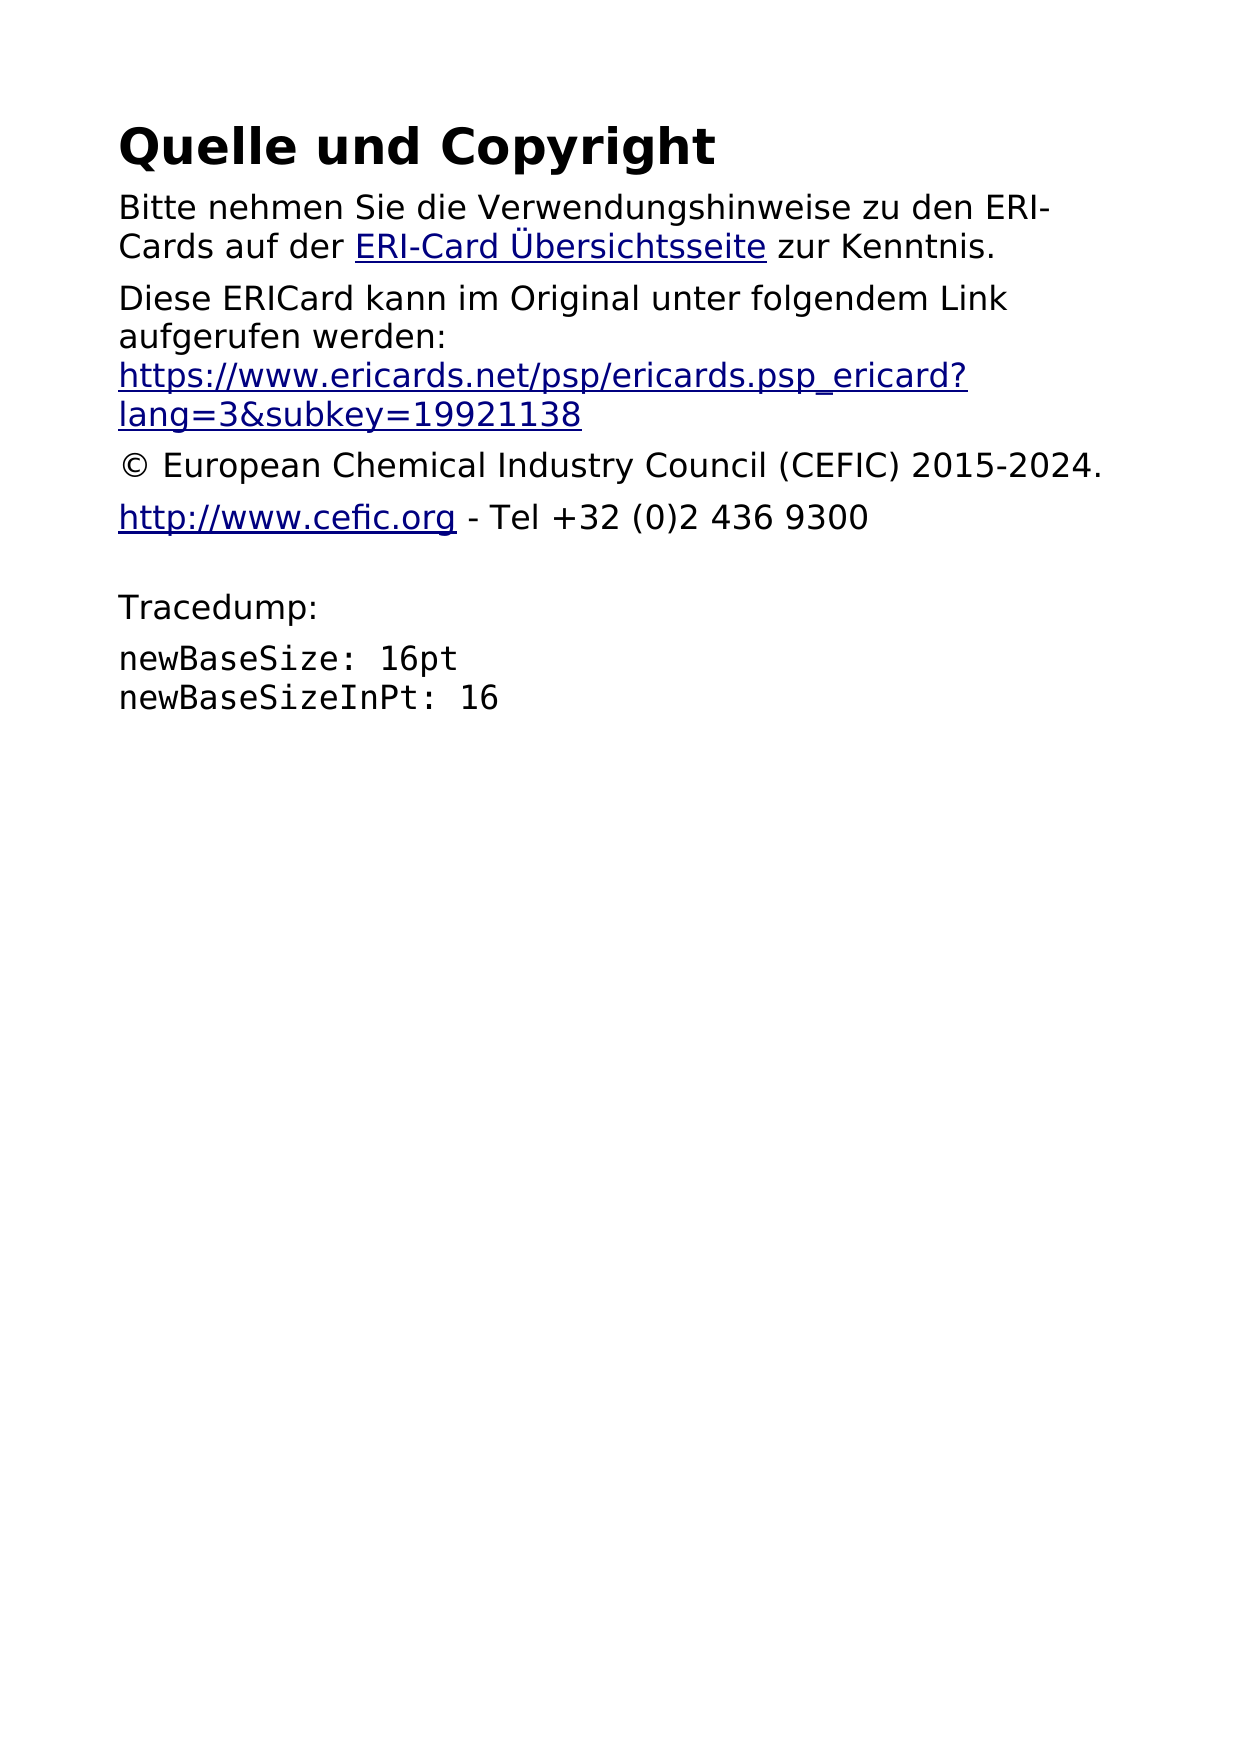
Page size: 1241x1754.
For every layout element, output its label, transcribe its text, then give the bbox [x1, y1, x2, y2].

subtitle Quelle und Copyright [118, 118, 1122, 176]
text http://www.cefic.org - Tel +32 (0)2 436 9300 [118, 498, 1122, 537]
text © European Chemical Industry Council (CEFIC) 2015-2024. [118, 447, 1122, 486]
text newBaseSize: 16pt newBaseSizeInPt: 16 [118, 640, 1122, 718]
text Bitte nehmen Sie die Verwendungshinweise zu den ERI-Cards auf der ERI-Card Übersichtsseite zur Kenntnis. [118, 189, 1122, 267]
text Diese ERICard kann im Original unter folgendem Link aufgerufen werden: https://www.ericards.net/psp/ericards.psp_ericard?lang=3&subkey=19921138 [118, 279, 1122, 434]
text Tracedump: [118, 550, 1122, 627]
